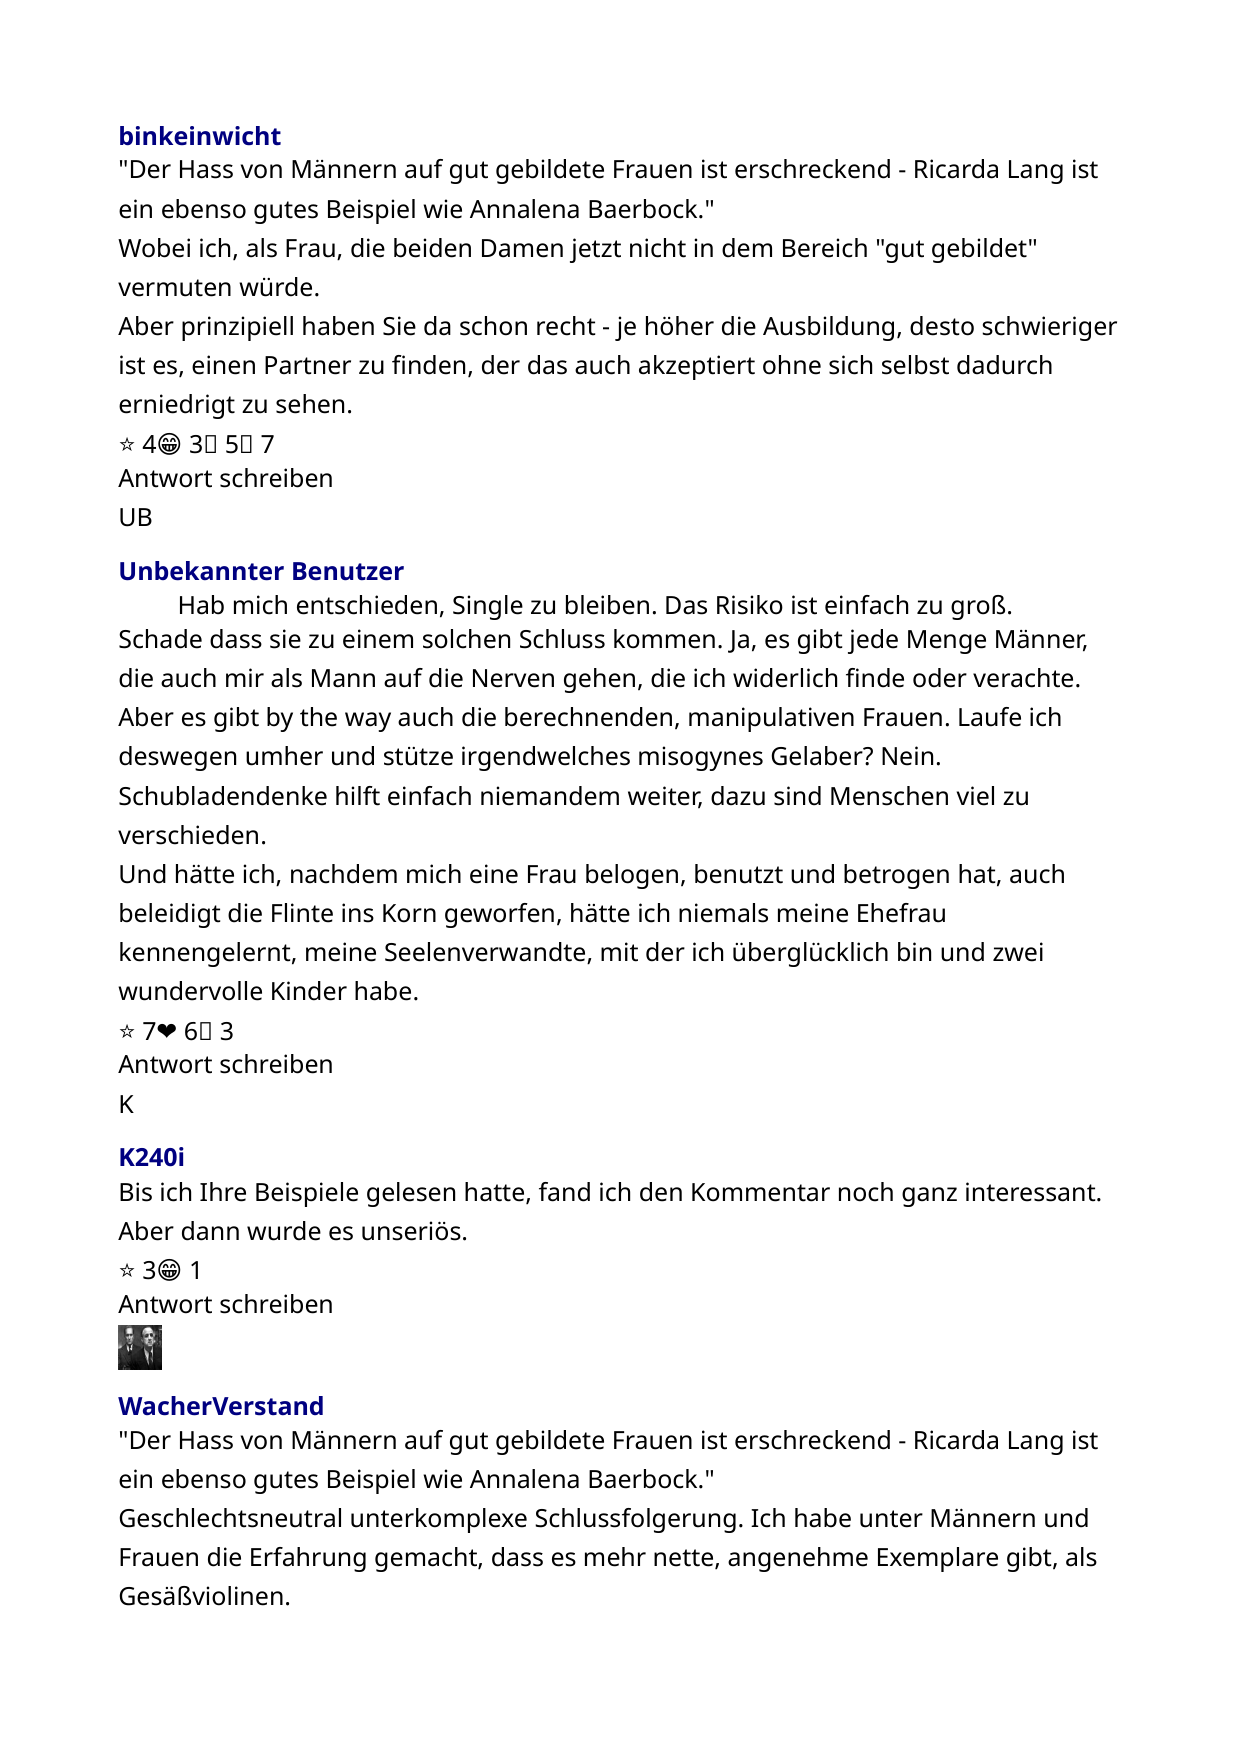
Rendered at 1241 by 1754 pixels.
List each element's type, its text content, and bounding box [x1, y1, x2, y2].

text UB [118, 499, 1122, 534]
text Bis ich Ihre Beispiele gelesen hatte, fand ich den Kommentar noch ganz interessant. Aber dann wurde es unseriös. [118, 1174, 1122, 1247]
text ⭐️ 3😁 1 [118, 1252, 1122, 1287]
text "Der Hass von Männern auf gut gebildete Frauen ist erschreckend - Ricarda Lang ist ein ebenso gutes Beispiel wie Annalena Baerbock." [118, 1422, 1122, 1496]
text Hab mich entschieden, Single zu bleiben. Das Risiko ist einfach zu groß. [177, 587, 1063, 621]
text Antwort schreiben [118, 1287, 1122, 1321]
text Geschlechtsneutral unterkomplexe Schlussfolgerung. Ich habe unter Männern und Frauen die Erfahrung gemacht, dass es mehr nette, angenehme Exemplare gibt, als Gesäßviolinen. [118, 1501, 1122, 1613]
subtitle WacherVerstand [118, 1388, 1122, 1422]
text Schade dass sie zu einem solchen Schluss kommen. Ja, es gibt jede Menge Männer, die auch mir als Mann auf die Nerven gehen, die ich widerlich finde oder verachte. Aber es gibt by the way auch die berechnenden, manipulativen Frauen. Laufe ich deswegen umher und stütze irgendwelches misogynes Gelaber? Nein. Schubladendenke hilft einfach niemandem weiter, dazu sind Menschen viel zu verschieden. [118, 621, 1122, 851]
text Antwort schreiben [118, 460, 1122, 494]
picture [118, 1325, 162, 1370]
text ⭐️ 4😁 3🙁 5🤨 7 [118, 426, 1122, 460]
subtitle Unbekannter Benutzer [118, 553, 1122, 587]
text Wobei ich, als Frau, die beiden Damen jetzt nicht in dem Bereich "gut gebildet" vermuten würde. [118, 231, 1122, 304]
subtitle K240i [118, 1140, 1122, 1174]
text K [118, 1086, 1122, 1120]
text Aber prinzipiell haben Sie da schon recht - je höher die Ausbildung, desto schwieriger ist es, einen Partner zu finden, der das auch akzeptiert ohne sich selbst dadurch erniedrigt zu sehen. [118, 309, 1122, 421]
subtitle binkeinwicht [118, 118, 1122, 152]
text ⭐️ 7❤️ 6🤨 3 [118, 1013, 1122, 1047]
text Und hätte ich, nachdem mich eine Frau belogen, benutzt und betrogen hat, auch beleidigt die Flinte ins Korn geworfen, hätte ich niemals meine Ehefrau kennengelernt, meine Seelenverwandte, mit der ich überglücklich bin und zwei wundervolle Kinder habe. [118, 856, 1122, 1008]
text Antwort schreiben [118, 1047, 1122, 1081]
text "Der Hass von Männern auf gut gebildete Frauen ist erschreckend - Ricarda Lang ist ein ebenso gutes Beispiel wie Annalena Baerbock." [118, 152, 1122, 225]
